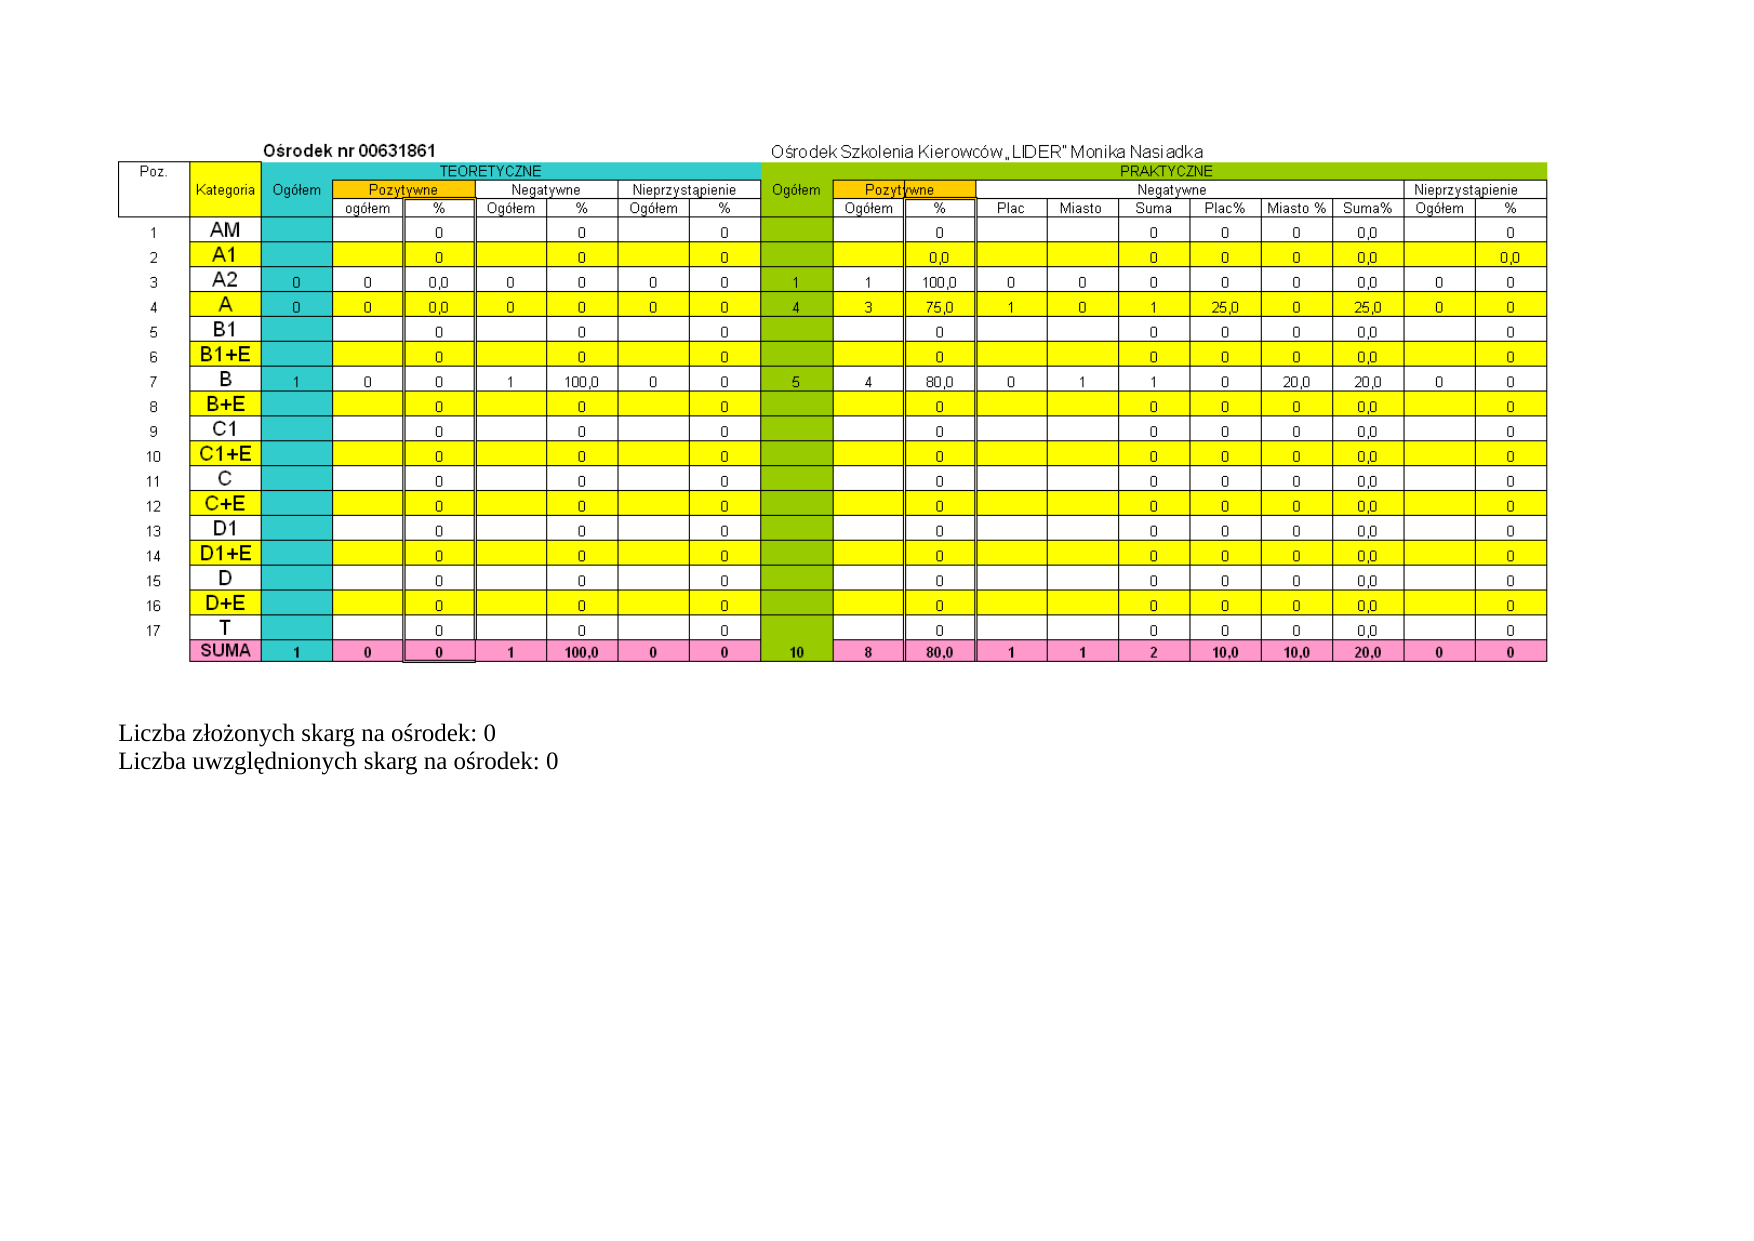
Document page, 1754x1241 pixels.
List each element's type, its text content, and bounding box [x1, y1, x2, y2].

text Liczba złożonych skarg na ośrodek: 0 [118, 718, 1636, 746]
text Liczba uwzględnionych skarg na ośrodek: 0 [118, 746, 1636, 775]
picture [118, 118, 1636, 689]
